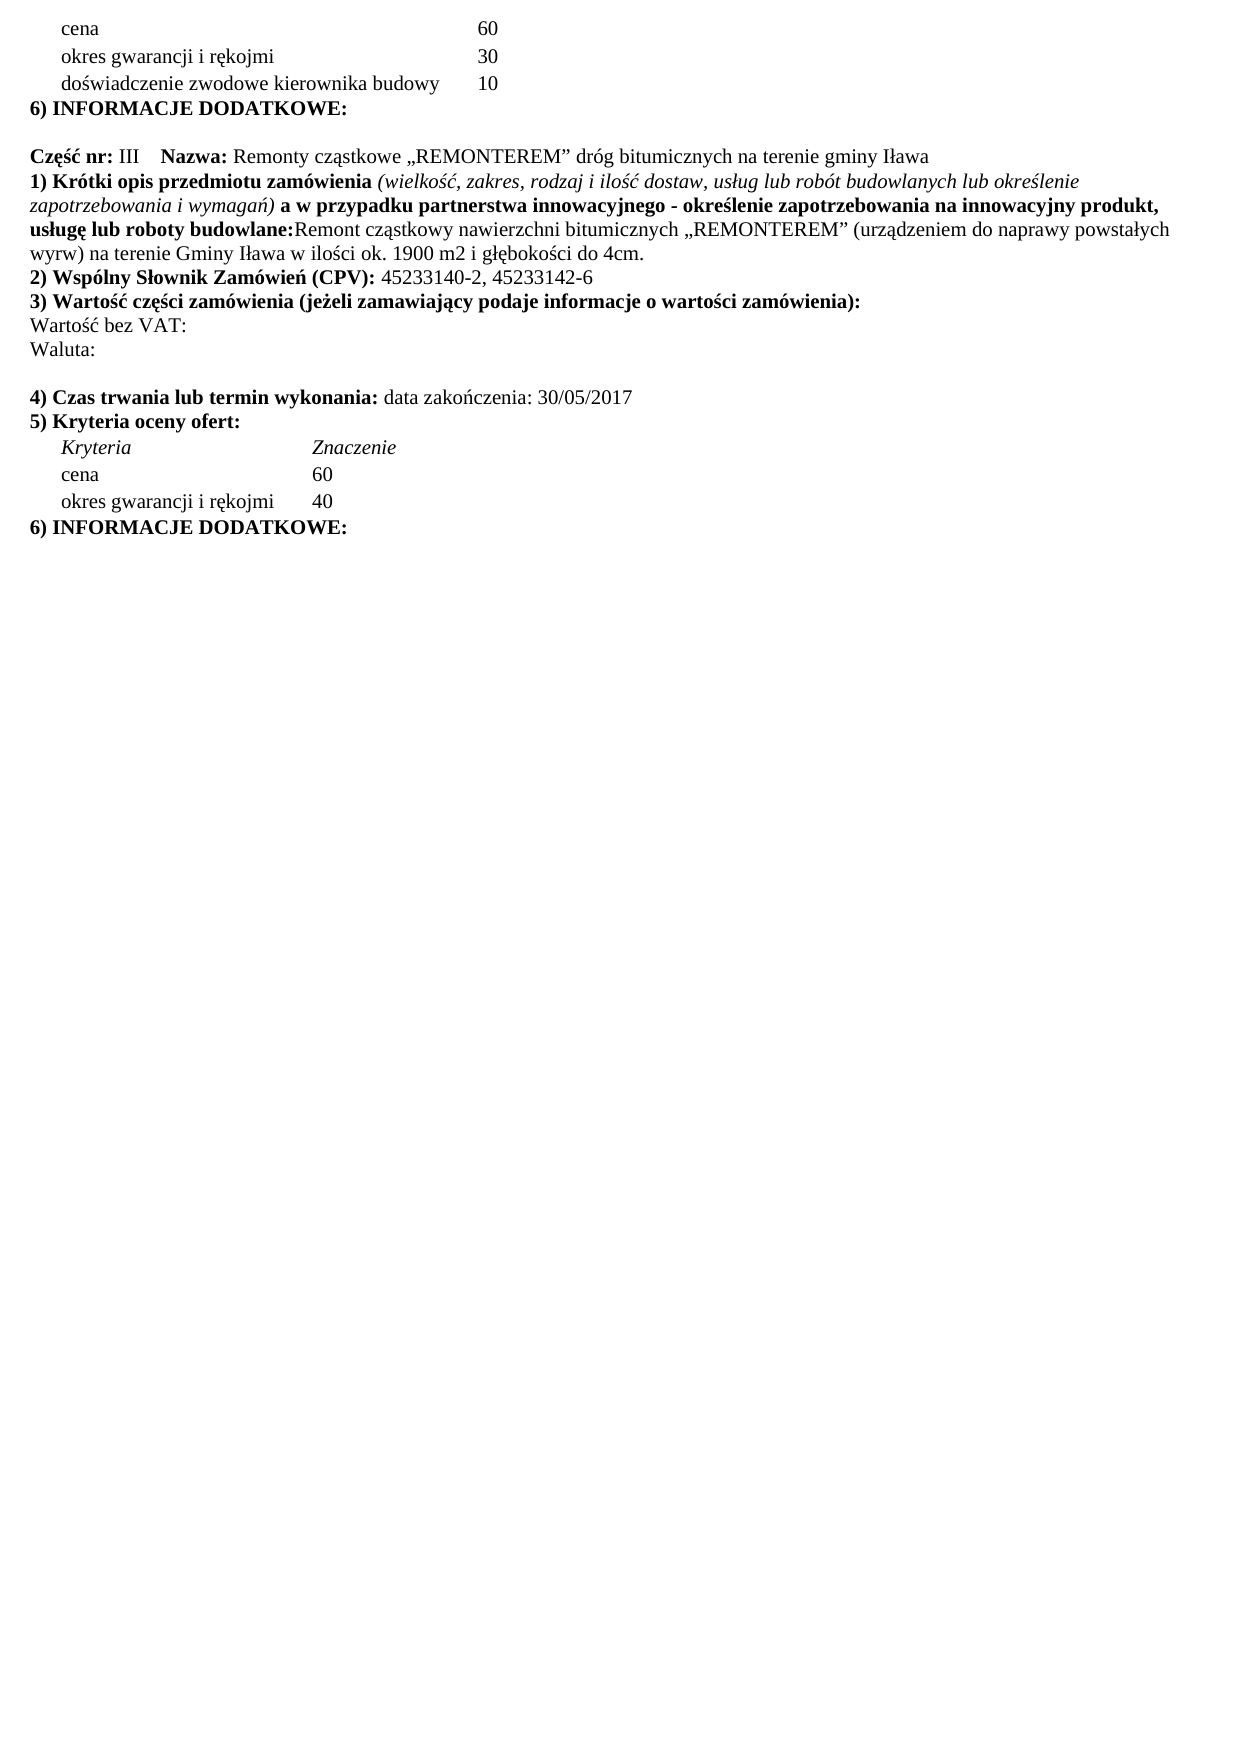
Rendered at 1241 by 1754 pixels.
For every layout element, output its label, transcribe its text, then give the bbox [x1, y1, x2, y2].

table_cell 60 [281, 460, 403, 488]
table_cell okres gwarancji i rękojmi [30, 488, 281, 515]
table_cell okres gwarancji i rękojmi [30, 42, 446, 69]
text 1) Krótki opis przedmiotu zamówienia (wielkość, zakres, rodzaj i ilość dostaw, usług lub robót budowlanych lub określenie zapotrzebowania i wymagań) a w przypadku partnerstwa innowacyjnego - określenie zapotrzebowania na innowacyjny produkt, usługę lub roboty budowlane:Remont cząstkowy nawierzchni bitumicznych „REMONTEREM” (urządzeniem do naprawy powstałych wyrw) na terenie Gminy Iława w ilości ok. 1900 m2 i głębokości do 4cm. 2) Wspólny Słownik Zamówień (CPV): 45233140-2, 45233142-6 3) Wartość części zamówienia (jeżeli zamawiający podaje informacje o wartości zamówienia): Wartość bez VAT: Waluta: [29, 168, 1211, 361]
text 6) INFORMACJE DODATKOWE: [29, 515, 1211, 539]
table_cell cena [30, 15, 446, 42]
table_cell 40 [281, 488, 403, 515]
table_cell 30 [446, 42, 568, 69]
table_header Znaczenie [281, 433, 403, 460]
text 4) Czas trwania lub termin wykonania: data zakończenia: 30/05/2017 5) Kryteria oceny ofert: [29, 361, 1211, 433]
text Część nr: III Nazwa: Remonty cząstkowe „REMONTEREM” dróg bitumicznych na terenie gminy Iława [29, 144, 1211, 168]
text 6) INFORMACJE DODATKOWE: [29, 96, 1211, 120]
table_cell doświadczenie zwodowe kierownika budowy [30, 69, 446, 96]
table_cell 10 [446, 69, 568, 96]
table_header Kryteria [30, 433, 281, 460]
table_cell cena [30, 460, 281, 488]
table_cell 60 [446, 15, 568, 42]
